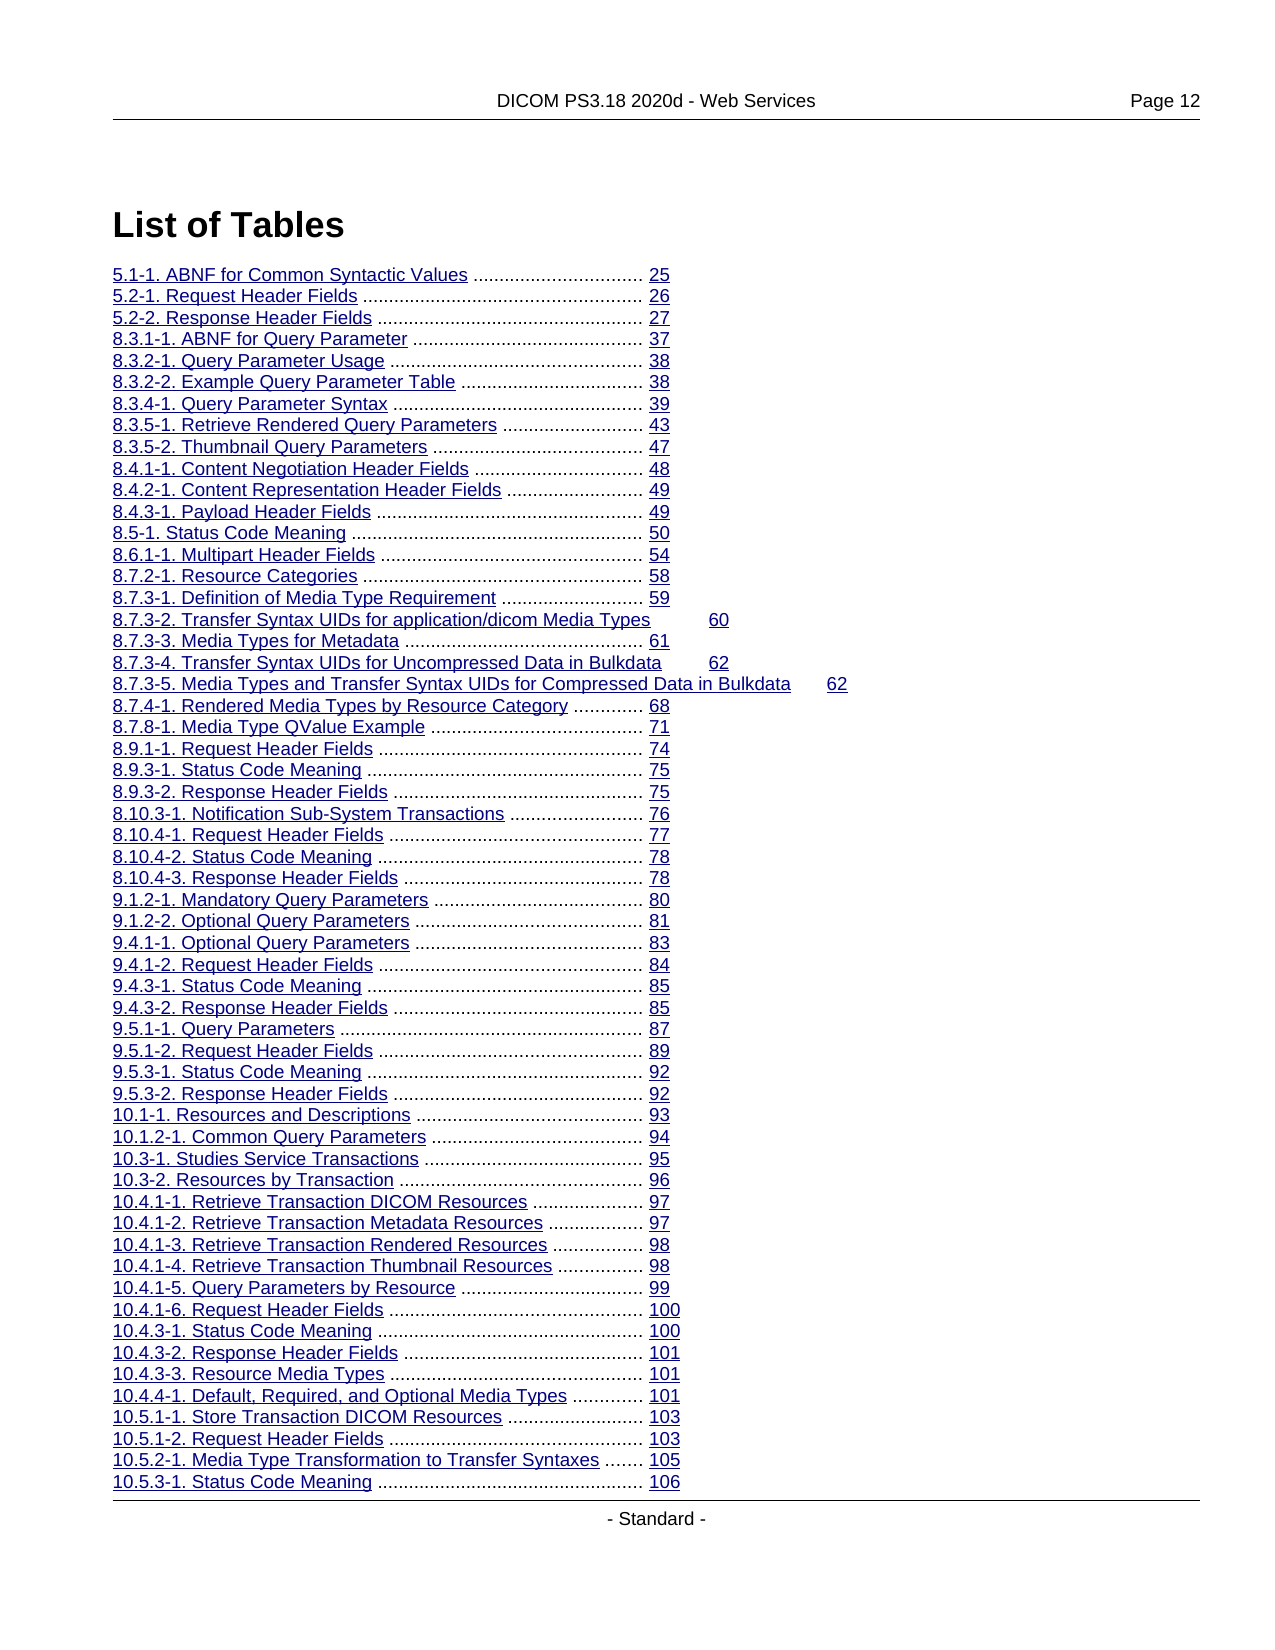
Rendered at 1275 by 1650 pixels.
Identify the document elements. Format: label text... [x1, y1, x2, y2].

text 9.5.1-1. Query Parameters 0 [112, 1018, 1175, 1039]
text 9.4.3-2. Response Header Fields 0 [112, 996, 1175, 1018]
text 5.2-2. Response Header Fields 0 [112, 306, 1175, 328]
text 10.4.1-4. Retrieve Transaction Thumbnail Resources 0 [112, 1255, 1175, 1277]
text 10.4.1-1. Retrieve Transaction DICOM Resources 0 [112, 1191, 1175, 1212]
text 8.10.4-1. Request Header Fields 0 [112, 824, 1175, 846]
text 9.1.2-2. Optional Query Parameters 0 [112, 910, 1175, 932]
text 10.5.1-1. Store Transaction DICOM Resources 0 [112, 1406, 1175, 1428]
text 9.4.1-1. Optional Query Parameters 0 [112, 932, 1175, 953]
text 8.3.1-1. ABNF for Query Parameter 0 [112, 328, 1175, 349]
text 8.9.3-2. Response Header Fields 0 [112, 781, 1175, 802]
text 8.3.5-2. Thumbnail Query Parameters 0 [112, 436, 1175, 457]
text 10.5.3-1. Status Code Meaning 0 [112, 1471, 1175, 1492]
text 10.3-1. Studies Service Transactions 0 [112, 1147, 1175, 1169]
text 10.4.1-3. Retrieve Transaction Rendered Resources 0 [112, 1234, 1175, 1255]
text 5.1-1. ABNF for Common Syntactic Values 0 [112, 263, 1175, 285]
text 8.9.3-1. Status Code Meaning 0 [112, 759, 1175, 781]
text 8.7.3-4. Transfer Syntax UIDs for Uncompressed Data in Bulkdata 0 [112, 651, 1175, 673]
text 8.7.3-5. Media Types and Transfer Syntax UIDs for Compressed Data in Bulkdata 0 [112, 673, 1175, 694]
text 9.1.2-1. Mandatory Query Parameters 0 [112, 889, 1175, 910]
text 8.7.3-3. Media Types for Metadata 0 [112, 630, 1175, 651]
text 8.7.3-2. Transfer Syntax UIDs for application/dicom Media Types 0 [112, 608, 1175, 630]
text 5.2-1. Request Header Fields 0 [112, 285, 1175, 306]
text 9.4.1-2. Request Header Fields 0 [112, 953, 1175, 975]
text 8.3.4-1. Query Parameter Syntax 0 [112, 393, 1175, 414]
text 8.4.3-1. Payload Header Fields 0 [112, 501, 1175, 522]
text 10.3-2. Resources by Transaction 0 [112, 1169, 1175, 1191]
text 8.5-1. Status Code Meaning 0 [112, 522, 1175, 544]
text 8.3.2-2. Example Query Parameter Table 0 [112, 371, 1175, 393]
text 8.10.4-2. Status Code Meaning 0 [112, 846, 1175, 867]
text 10.4.3-2. Response Header Fields 0 [112, 1341, 1175, 1363]
text 10.1.2-1. Common Query Parameters 0 [112, 1126, 1175, 1147]
text 10.4.4-1. Default, Required, and Optional Media Types 0 [112, 1384, 1175, 1406]
text 8.4.2-1. Content Representation Header Fields 0 [112, 479, 1175, 501]
text 8.10.3-1. Notification Sub-System Transactions 0 [112, 802, 1175, 824]
text 9.4.3-1. Status Code Meaning 0 [112, 975, 1175, 996]
text 10.4.3-1. Status Code Meaning 0 [112, 1320, 1175, 1341]
text 8.6.1-1. Multipart Header Fields 0 [112, 544, 1175, 565]
text 10.5.2-1. Media Type Transformation to Transfer Syntaxes 0 [112, 1449, 1175, 1471]
text 10.4.1-6. Request Header Fields 0 [112, 1298, 1175, 1320]
text 9.5.1-2. Request Header Fields 0 [112, 1039, 1175, 1061]
text 8.7.4-1. Rendered Media Types by Resource Category 0 [112, 694, 1175, 716]
text 10.4.1-5. Query Parameters by Resource 0 [112, 1277, 1175, 1298]
text 8.9.1-1. Request Header Fields 0 [112, 738, 1175, 759]
text 8.3.5-1. Retrieve Rendered Query Parameters 0 [112, 414, 1175, 436]
text 8.4.1-1. Content Negotiation Header Fields 0 [112, 457, 1175, 479]
text 10.1-1. Resources and Descriptions 0 [112, 1104, 1175, 1126]
text 8.7.8-1. Media Type QValue Example 0 [112, 716, 1175, 738]
text 8.10.4-3. Response Header Fields 0 [112, 867, 1175, 889]
text 9.5.3-1. Status Code Meaning 0 [112, 1061, 1175, 1083]
text 8.7.2-1. Resource Categories 0 [112, 565, 1175, 587]
text 9.5.3-2. Response Header Fields 0 [112, 1083, 1175, 1104]
text 10.4.1-2. Retrieve Transaction Metadata Resources 0 [112, 1212, 1175, 1234]
text 8.7.3-1. Definition of Media Type Requirement 0 [112, 587, 1175, 608]
text 8.3.2-1. Query Parameter Usage 0 [112, 349, 1175, 371]
text 10.5.1-2. Request Header Fields 0 [112, 1428, 1175, 1449]
text 10.4.3-3. Resource Media Types 0 [112, 1363, 1175, 1384]
text List of Tables [112, 204, 1200, 245]
